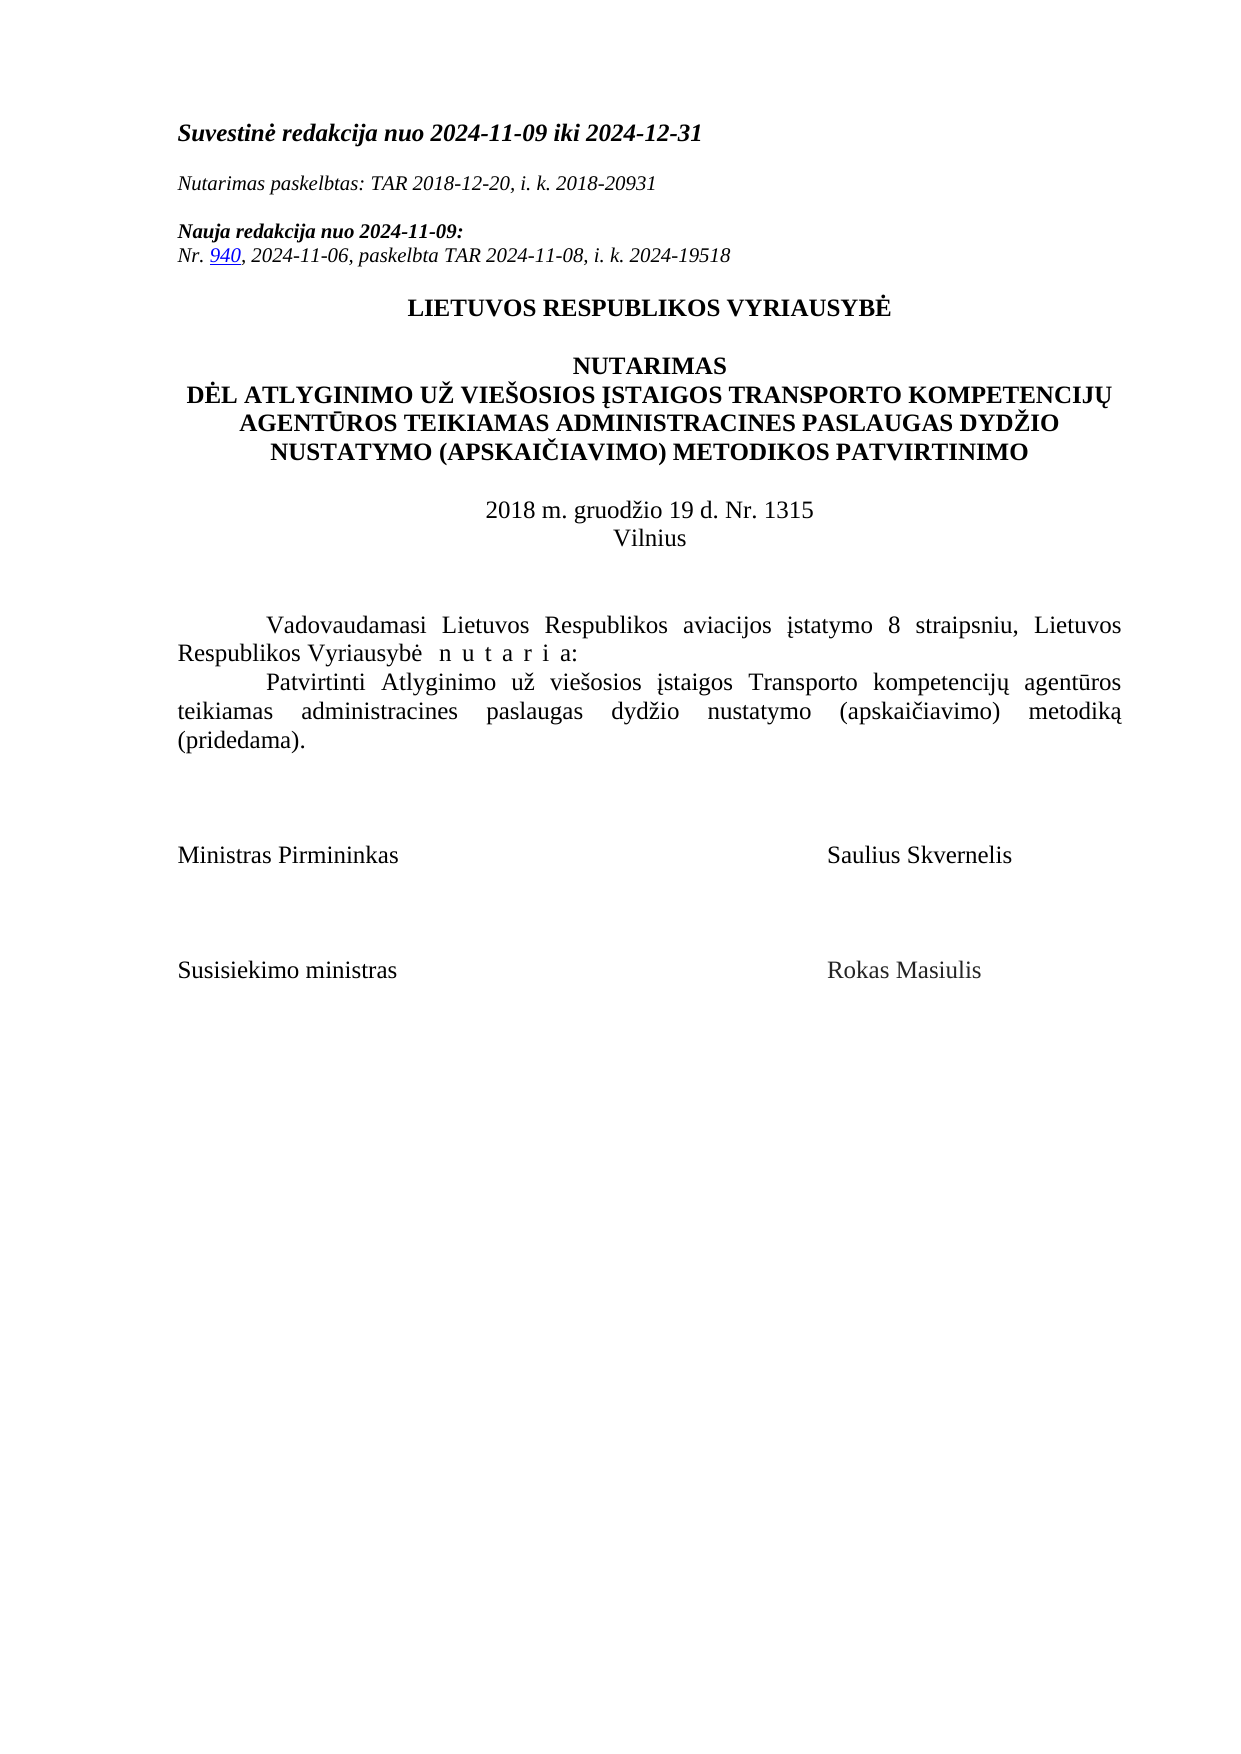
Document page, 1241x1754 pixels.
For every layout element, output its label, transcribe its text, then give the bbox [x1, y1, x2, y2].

text Patvirtinti Atlyginimo už viešosios įstaigos Transporto kompetencijų agentūros teikiamas administracines paslaugas dydžio nustatymo (apskaičiavimo) metodiką (pridedama). [177, 667, 1122, 753]
text DĖL ATLYGINIMO UŽ VIEŠOSIOS ĮSTAIGOS TRANSPORTO KOMPETENCIJŲ AGENTŪROS TEIKIAMAS ADMINISTRACINES PASLAUGAS DYDŽIO NUSTATYMO (APSKAIČIAVIMO) METODIKOS PATVIRTINIMO [177, 380, 1122, 466]
text Ministras Pirmininkas Saulius Skvernelis [177, 840, 1122, 868]
text Nauja redakcija nuo 2024-11-09: [177, 219, 1122, 243]
text Vilnius [177, 523, 1122, 552]
text 2018 m. gruodžio 19 d. Nr. 1315 [177, 495, 1122, 523]
text Vadovaudamasi Lietuvos Respublikos aviacijos įstatymo 8 straipsniu, Lietuvos Respublikos Vyriausybė nutaria: [177, 610, 1122, 667]
text Suvestinė redakcija nuo 2024-11-09 iki 2024-12-31 [177, 118, 1122, 147]
text NUTARIMAS [177, 351, 1122, 380]
text Nutarimas paskelbtas: TAR 2018-12-20, i. k. 2018-20931 [177, 171, 1122, 195]
text Nr. 940, 2024-11-06, paskelbta TAR 2024-11-08, i. k. 2024-19518 [177, 243, 1122, 267]
text Susisiekimo ministras Rokas Masiulis [177, 955, 1122, 983]
text LIETUVOS RESPUBLIKOS VYRIAUSYBĖ [177, 293, 1122, 322]
